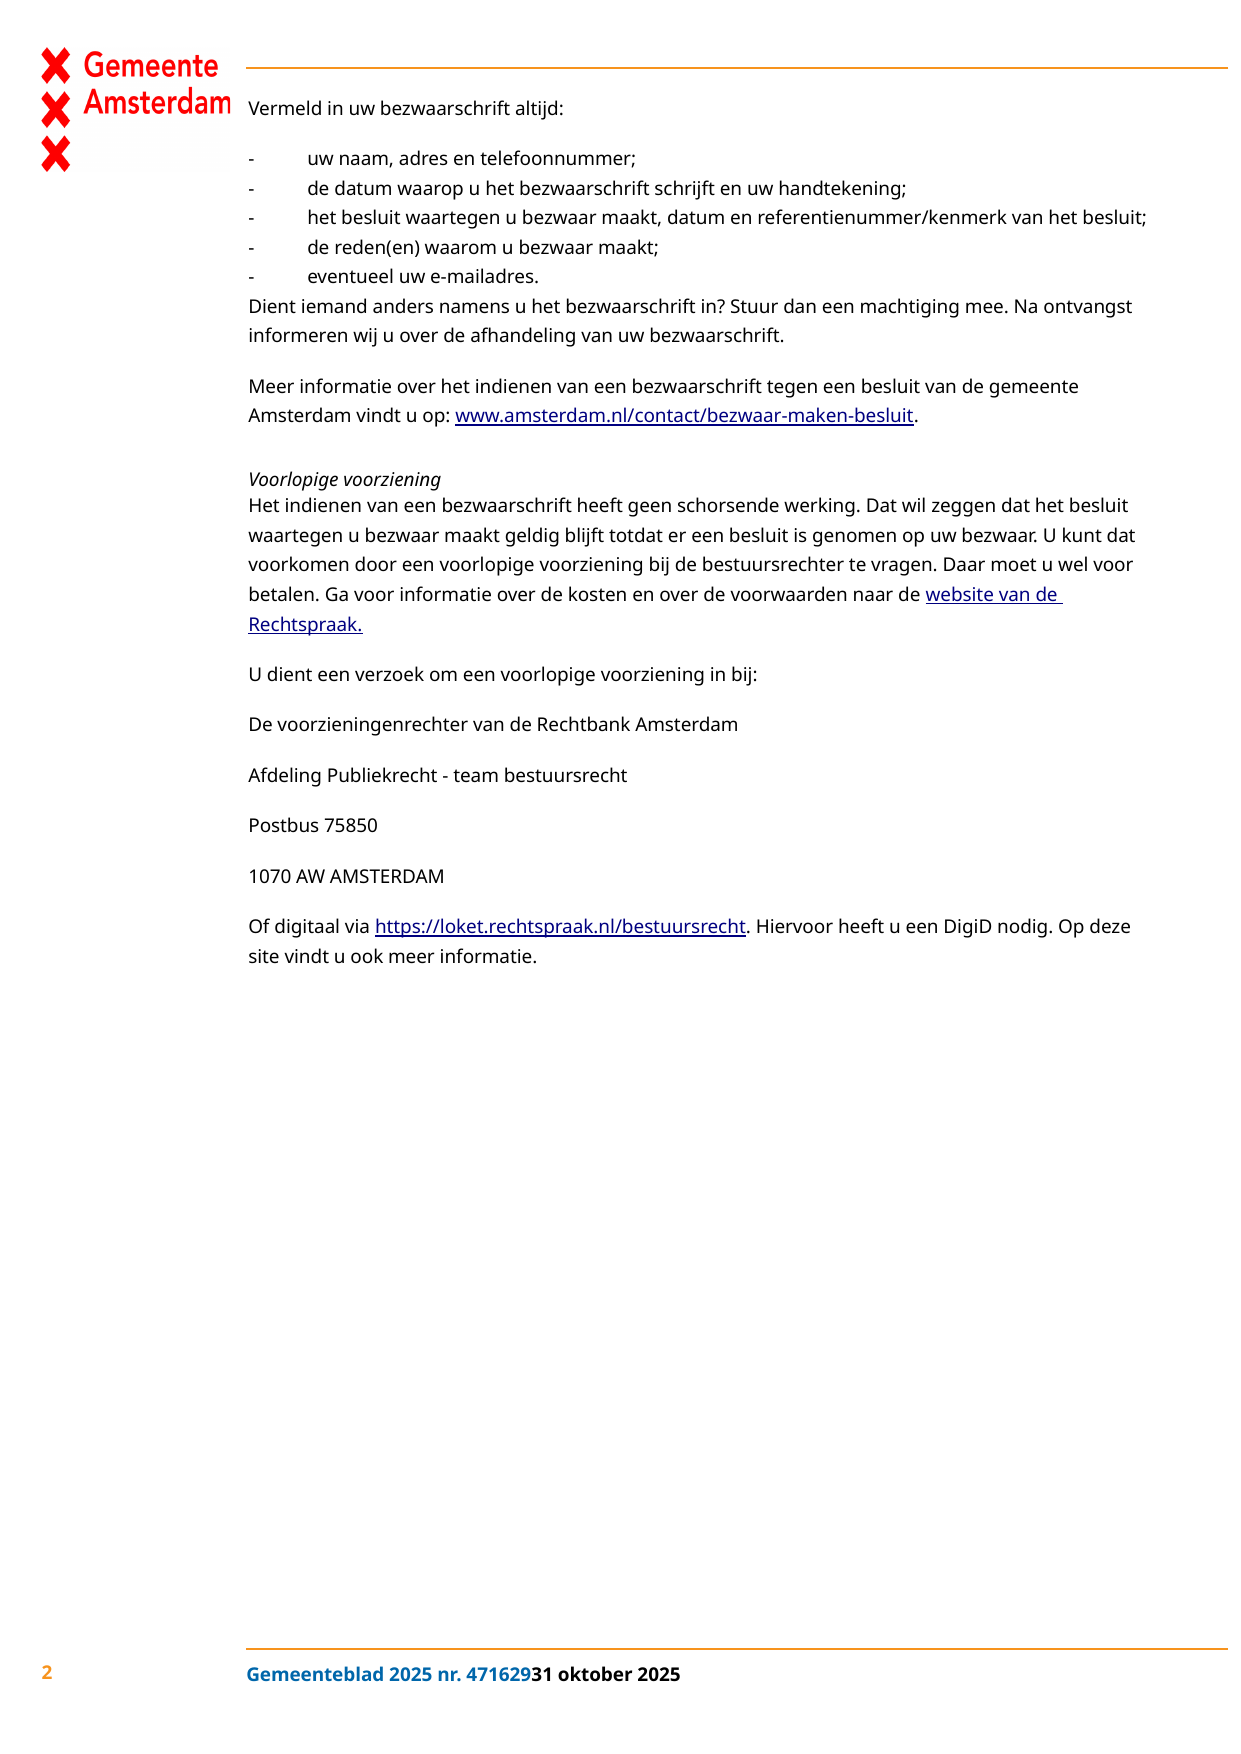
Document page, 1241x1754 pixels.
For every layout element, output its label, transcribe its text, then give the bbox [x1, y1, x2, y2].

text 1070 AW AMSTERDAM [248, 863, 1152, 888]
list de reden(en) waarom u bezwaar maakt; [248, 234, 1152, 260]
list eventueel uw e-mailadres. [248, 263, 1152, 289]
text Afdeling Publiekrecht - team bestuursrecht [248, 762, 1152, 788]
text De voorzieningenrechter van de Rechtbank Amsterdam [248, 712, 1152, 737]
text Het indienen van een bezwaarschrift heeft geen schorsende werking. Dat wil zeggen dat het besluit waartegen u bezwaar maakt geldig blijft totdat er een besluit is genomen op uw bezwaar. U kunt dat voorkomen door een voorlopige voorziening bij de bestuursrechter te vragen. Daar moet u wel voor betalen. Ga voor informatie over de kosten en over de voorwaarden naar de website van de Rechtspraak. [248, 492, 1152, 636]
list uw naam, adres en telefoonnummer; [248, 145, 1152, 171]
text Vermeld in uw bezwaarschrift altijd: [248, 95, 1152, 121]
list de datum waarop u het bezwaarschrift schrijft en uw handtekening; [248, 175, 1152, 201]
text Dient iemand anders namens u het bezwaarschrift in? Stuur dan een machtiging mee. Na ontvangst informeren wij u over de afhandeling van uw bezwaarschrift. [248, 293, 1152, 348]
text Of digitaal via https://loket.rechtspraak.nl/bestuursrecht. Hiervoor heeft u een DigiD nodig. Op deze site vindt u ook meer informatie. [248, 913, 1152, 968]
text Postbus 75850 [248, 812, 1152, 838]
text Voorlopige voorziening [248, 467, 1152, 492]
picture [41, 47, 231, 172]
list het besluit waartegen u bezwaar maakt, datum en referentienummer/kenmerk van het besluit; [248, 204, 1152, 230]
text U dient een verzoek om een voorlopige voorziening in bij: [248, 661, 1152, 687]
text Meer informatie over het indienen van een bezwaarschrift tegen een besluit van de gemeente Amsterdam vindt u op: www.amsterdam.nl/contact/bezwaar-maken-besluit. [248, 373, 1152, 428]
